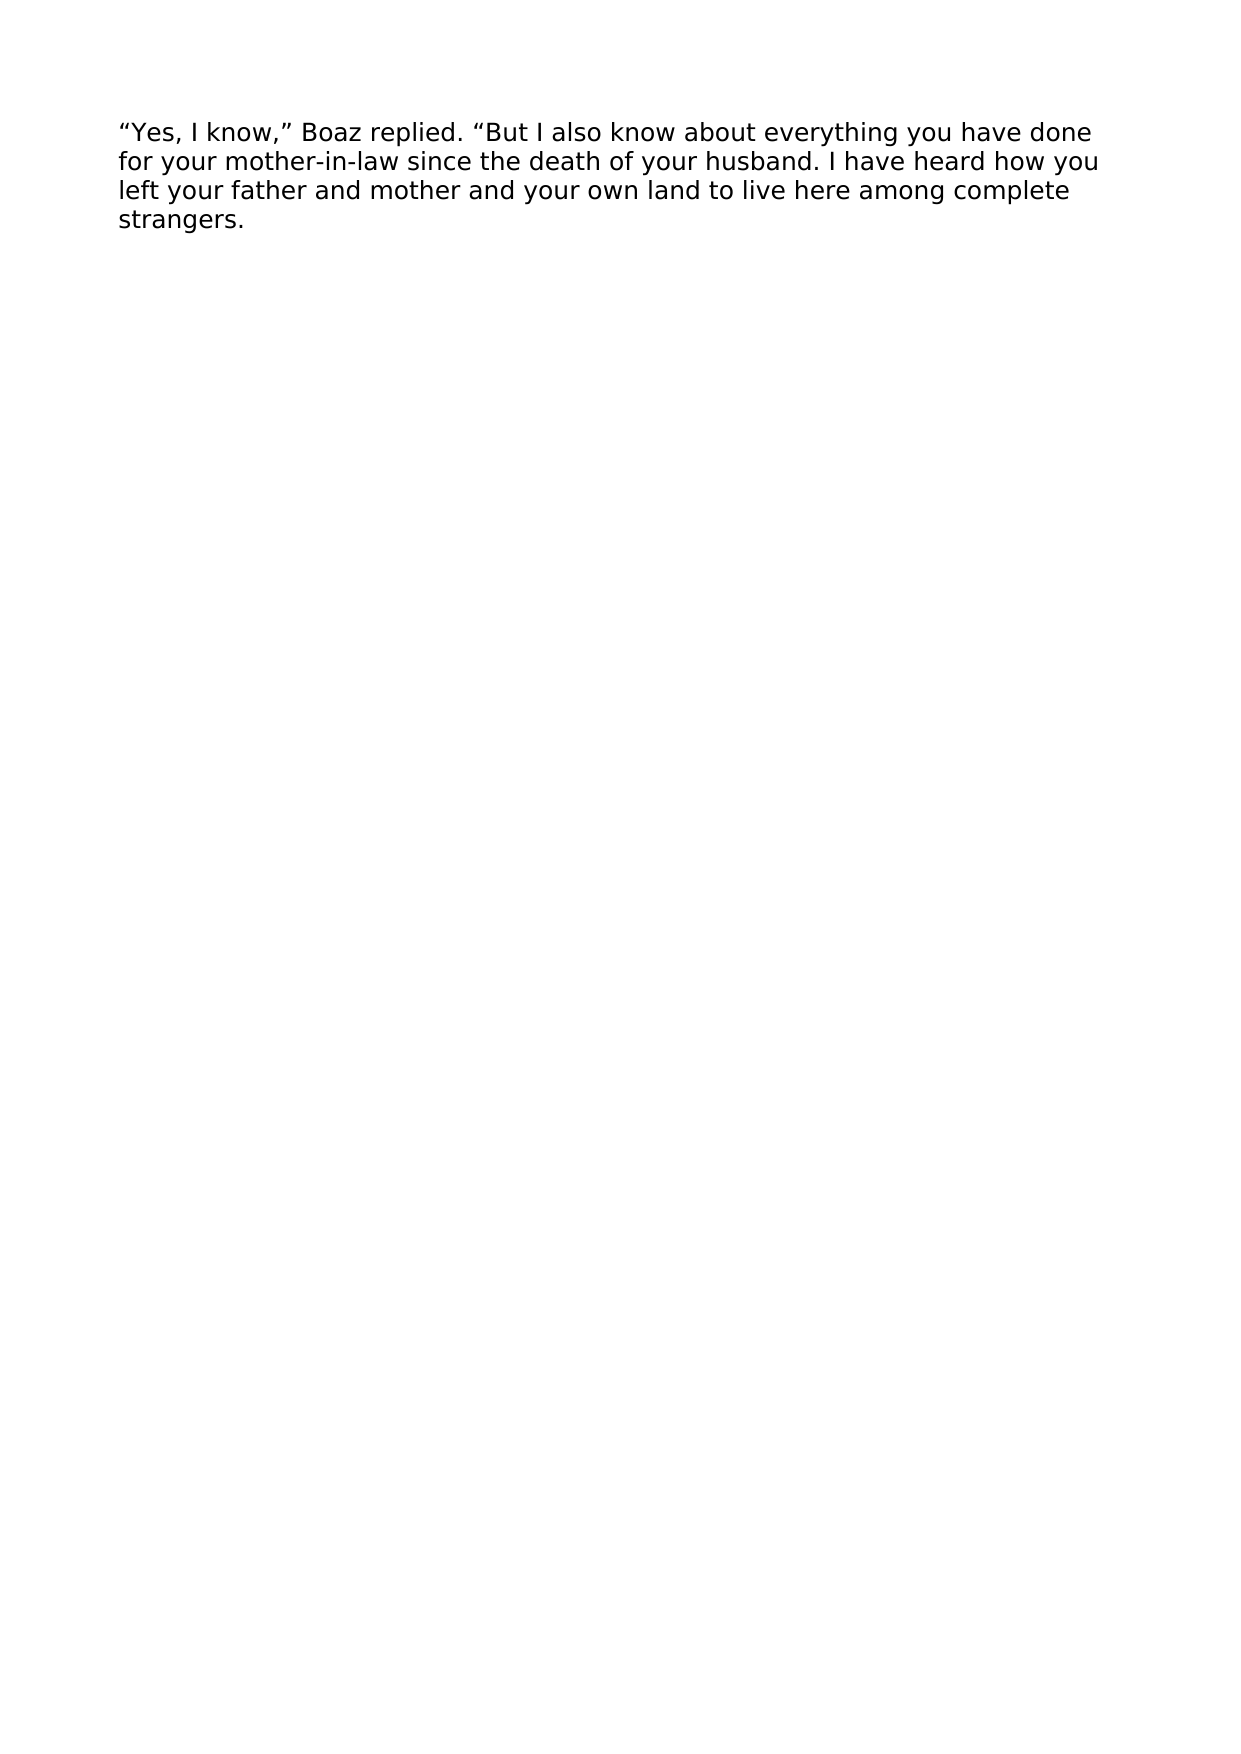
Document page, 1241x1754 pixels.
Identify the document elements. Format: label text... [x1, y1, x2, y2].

text “Yes, I know,” Boaz replied. “But I also know about everything you have done for your mother-in-law since the death of your husband. I have heard how you left your father and mother and your own land to live here among complete strangers. [118, 118, 1122, 235]
